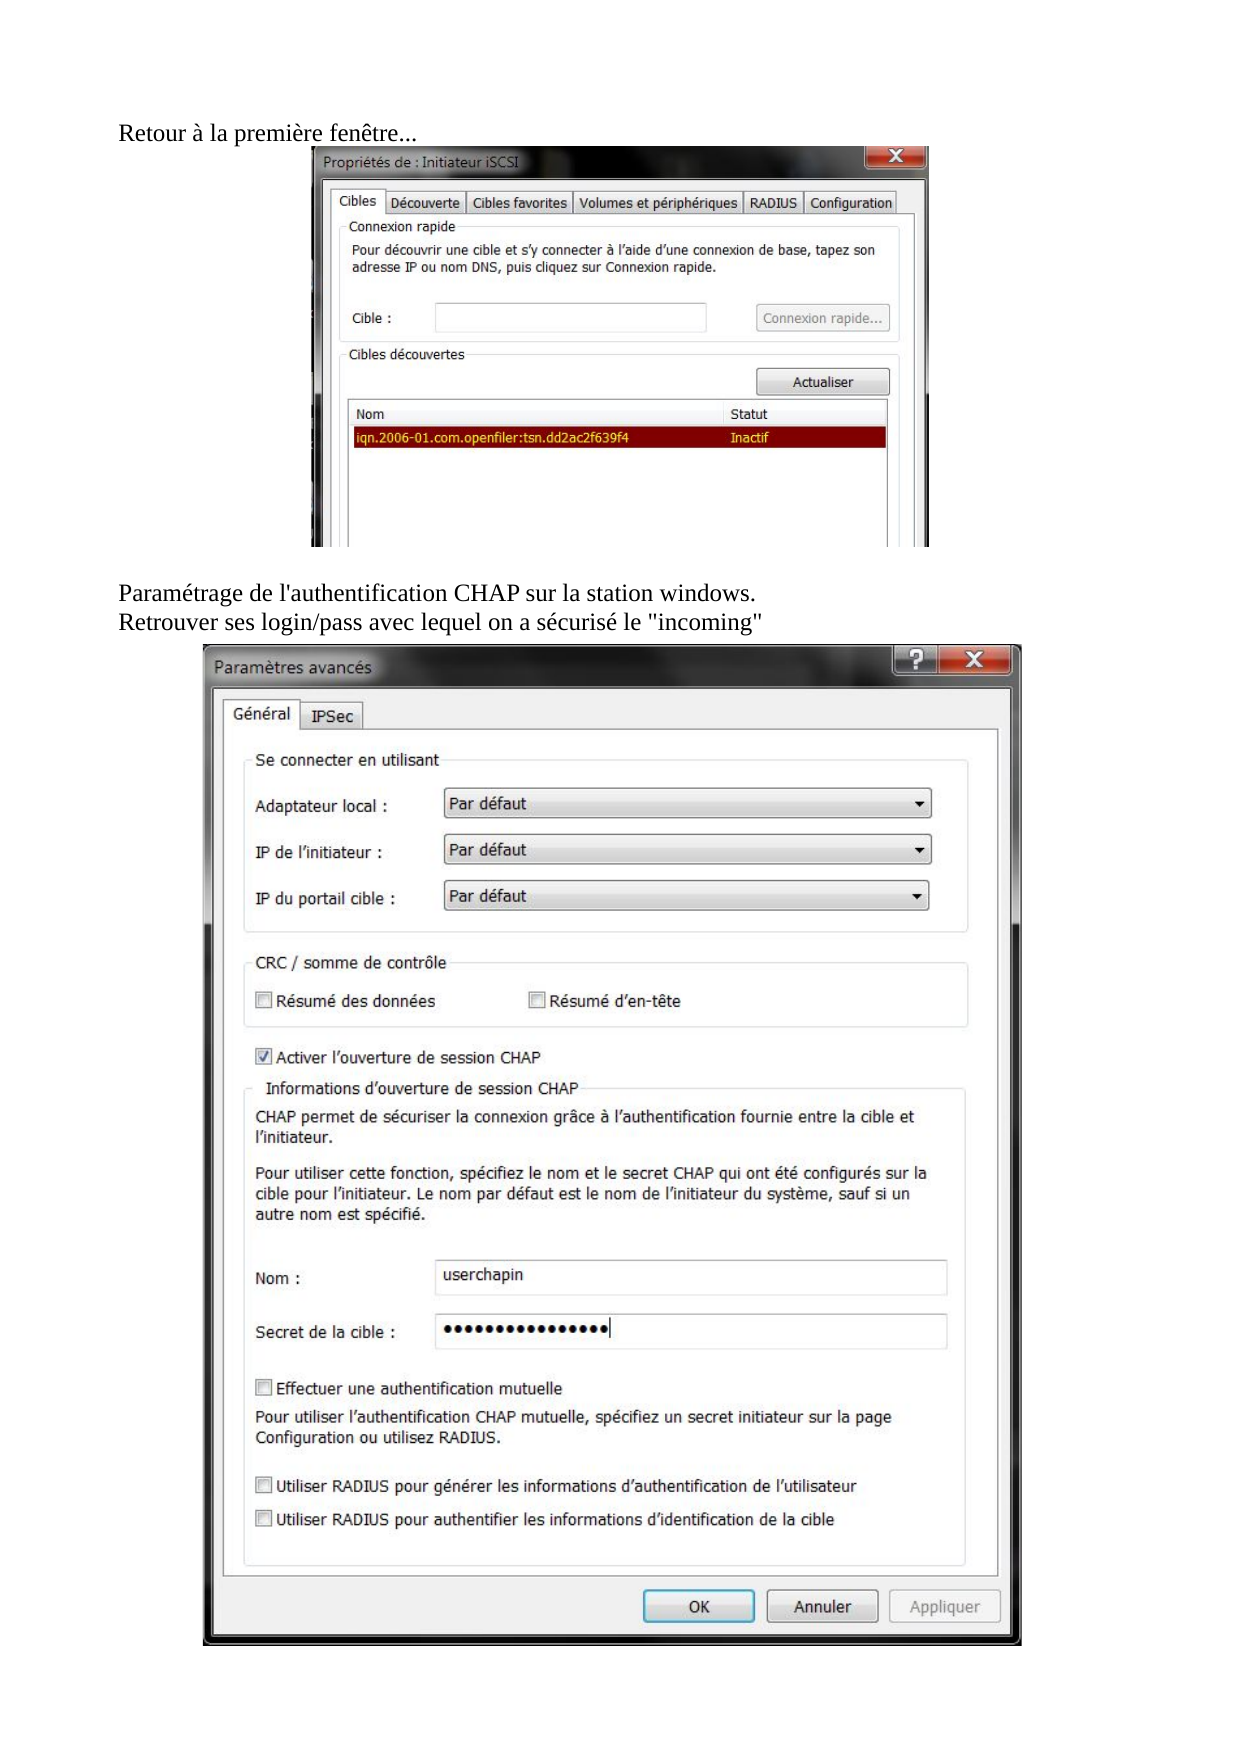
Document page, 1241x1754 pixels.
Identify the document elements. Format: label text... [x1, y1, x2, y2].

text Retrouver ses login/pass avec lequel on a sécurisé le "incoming" [118, 607, 1122, 636]
text Paramétrage de l'authentification CHAP sur la station windows. [118, 578, 1122, 607]
picture [311, 146, 929, 547]
text Retour à la première fenêtre... [118, 118, 1122, 147]
picture [202, 644, 1022, 1646]
